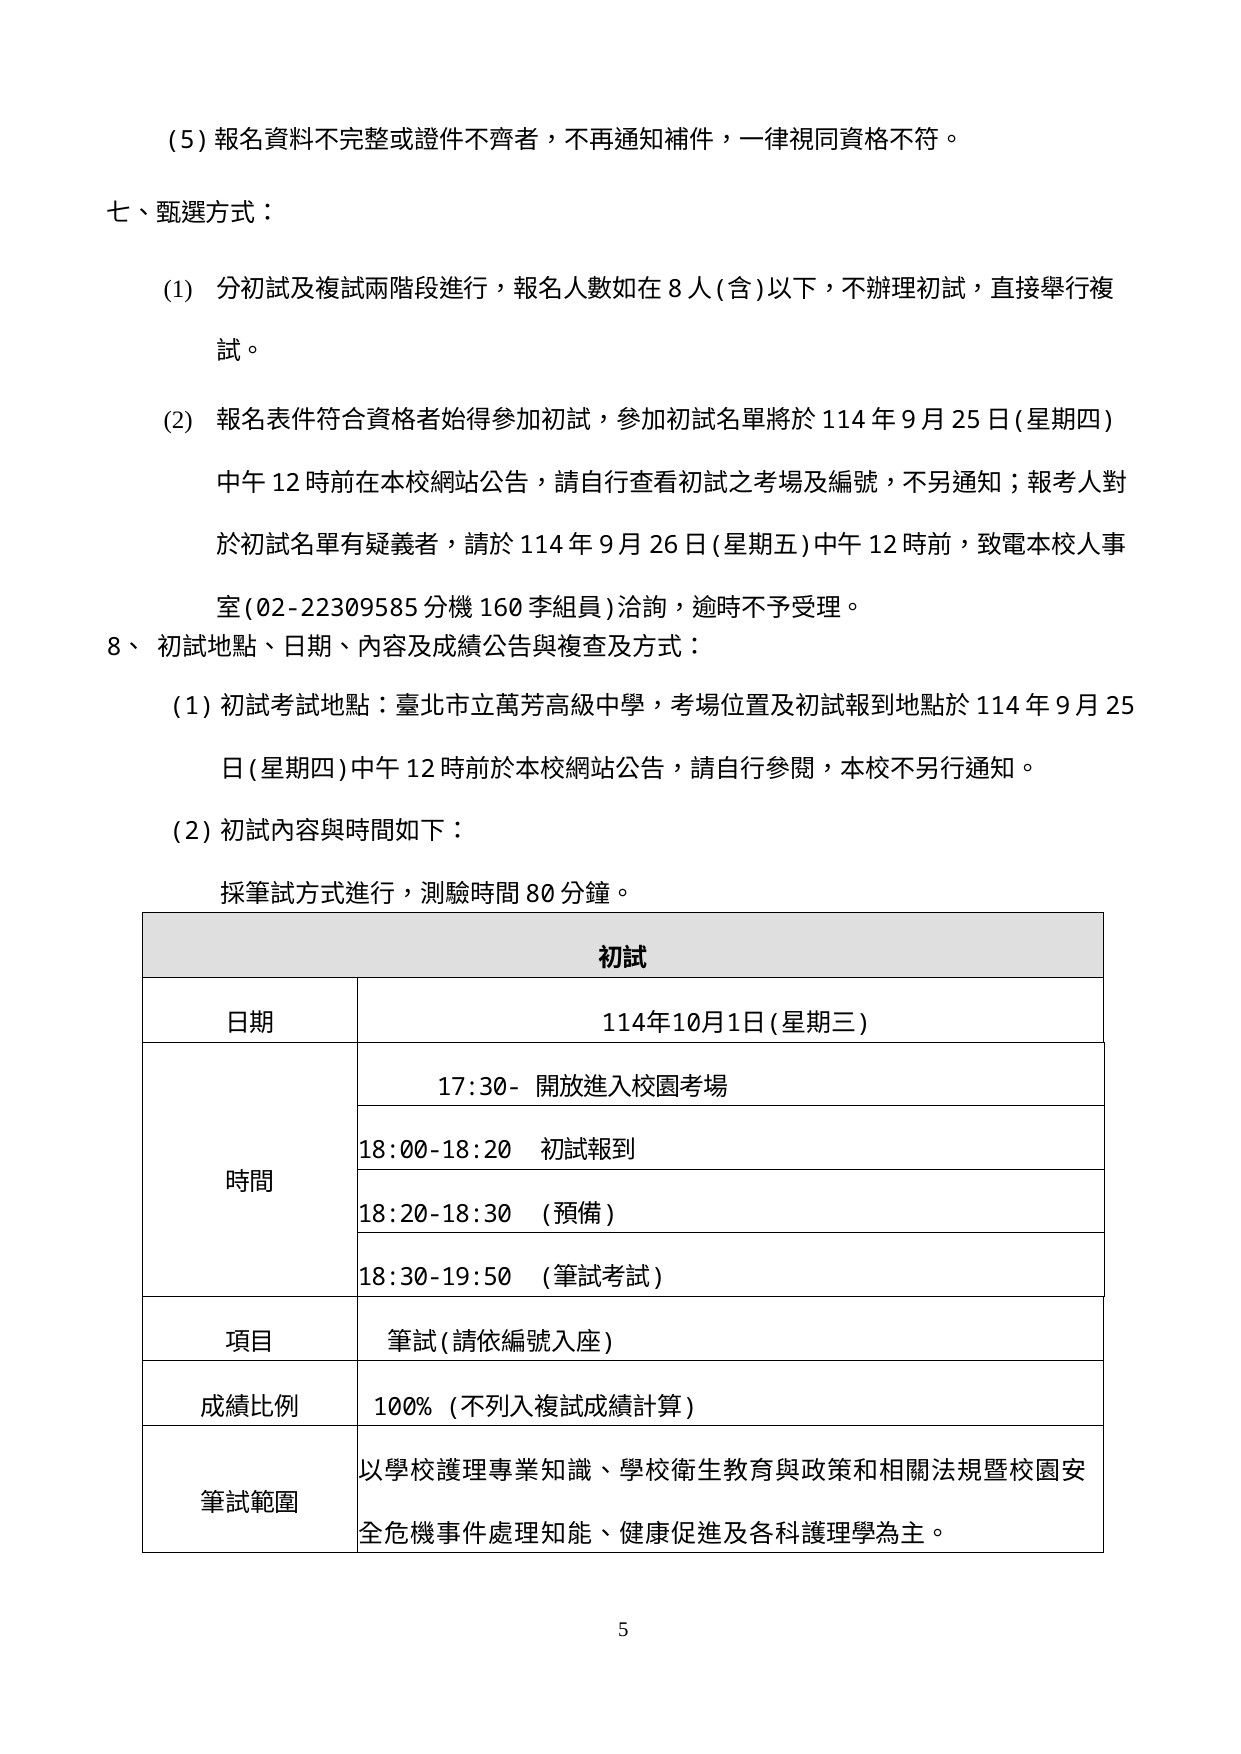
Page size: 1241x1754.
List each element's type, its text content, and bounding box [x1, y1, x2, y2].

text 採筆試方式進行，測驗時間80分鐘。 [220, 850, 1091, 912]
list 初試地點、日期、內容及成績公告與複查及方式： [106, 626, 1140, 662]
table_cell 時間 [143, 1043, 357, 1296]
table_cell 18:30-19:50 (筆試考試) [358, 1233, 1104, 1296]
table_cell 以學校護理專業知識、學校衛生教育與政策和相關法規暨校園安全危機事件處理知能、健康促進及各科護理學為主。 [358, 1426, 1103, 1552]
table_cell 18:20-18:30 (預備) [358, 1170, 1104, 1232]
table_cell 100% (不列入複試成績計算) [358, 1361, 1103, 1425]
list 初試考試地點：臺北市立萬芳高級中學，考場位置及初試報到地點於114年9月25日(星期四)中午12時前於本校網站公告，請自行參閱，本校不另行通知。 [169, 662, 1137, 787]
text 七、甄選方式： [106, 169, 1135, 232]
table_cell 筆試(請依編號入座) [358, 1297, 1103, 1360]
table_cell 18:00-18:20 初試報到 [358, 1106, 1104, 1169]
table_cell 筆試範圍 [143, 1426, 357, 1552]
list 初試內容與時間如下： [169, 787, 1091, 850]
list 報名資料不完整或證件不齊者，不再通知補件，一律視同資格不符。 [164, 96, 1140, 159]
list 報名表件符合資格者始得參加初試，參加初試名單將於114年9月25日(星期四)中午12時前在本校網站公告，請自行查看初試之考場及編號，不另通知；報考人對於初試名單有疑義者，請於114年9月26日(星期五)中午12時前，致電本校人事室(02-22309585分機160李組員)洽詢，逾時不予受理。 [163, 376, 1137, 626]
table_cell 項目 [143, 1297, 357, 1360]
table_header 初試 [143, 913, 1103, 977]
table_cell 成績比例 [143, 1361, 357, 1425]
list 分初試及複試兩階段進行，報名人數如在8人(含)以下，不辦理初試，直接舉行複試。 [163, 245, 1134, 370]
table_cell 17:30- 開放進入校園考場 [358, 1043, 1104, 1105]
table_cell 日期 [143, 978, 357, 1042]
table_cell 114年10月1日(星期三) [358, 978, 1103, 1042]
